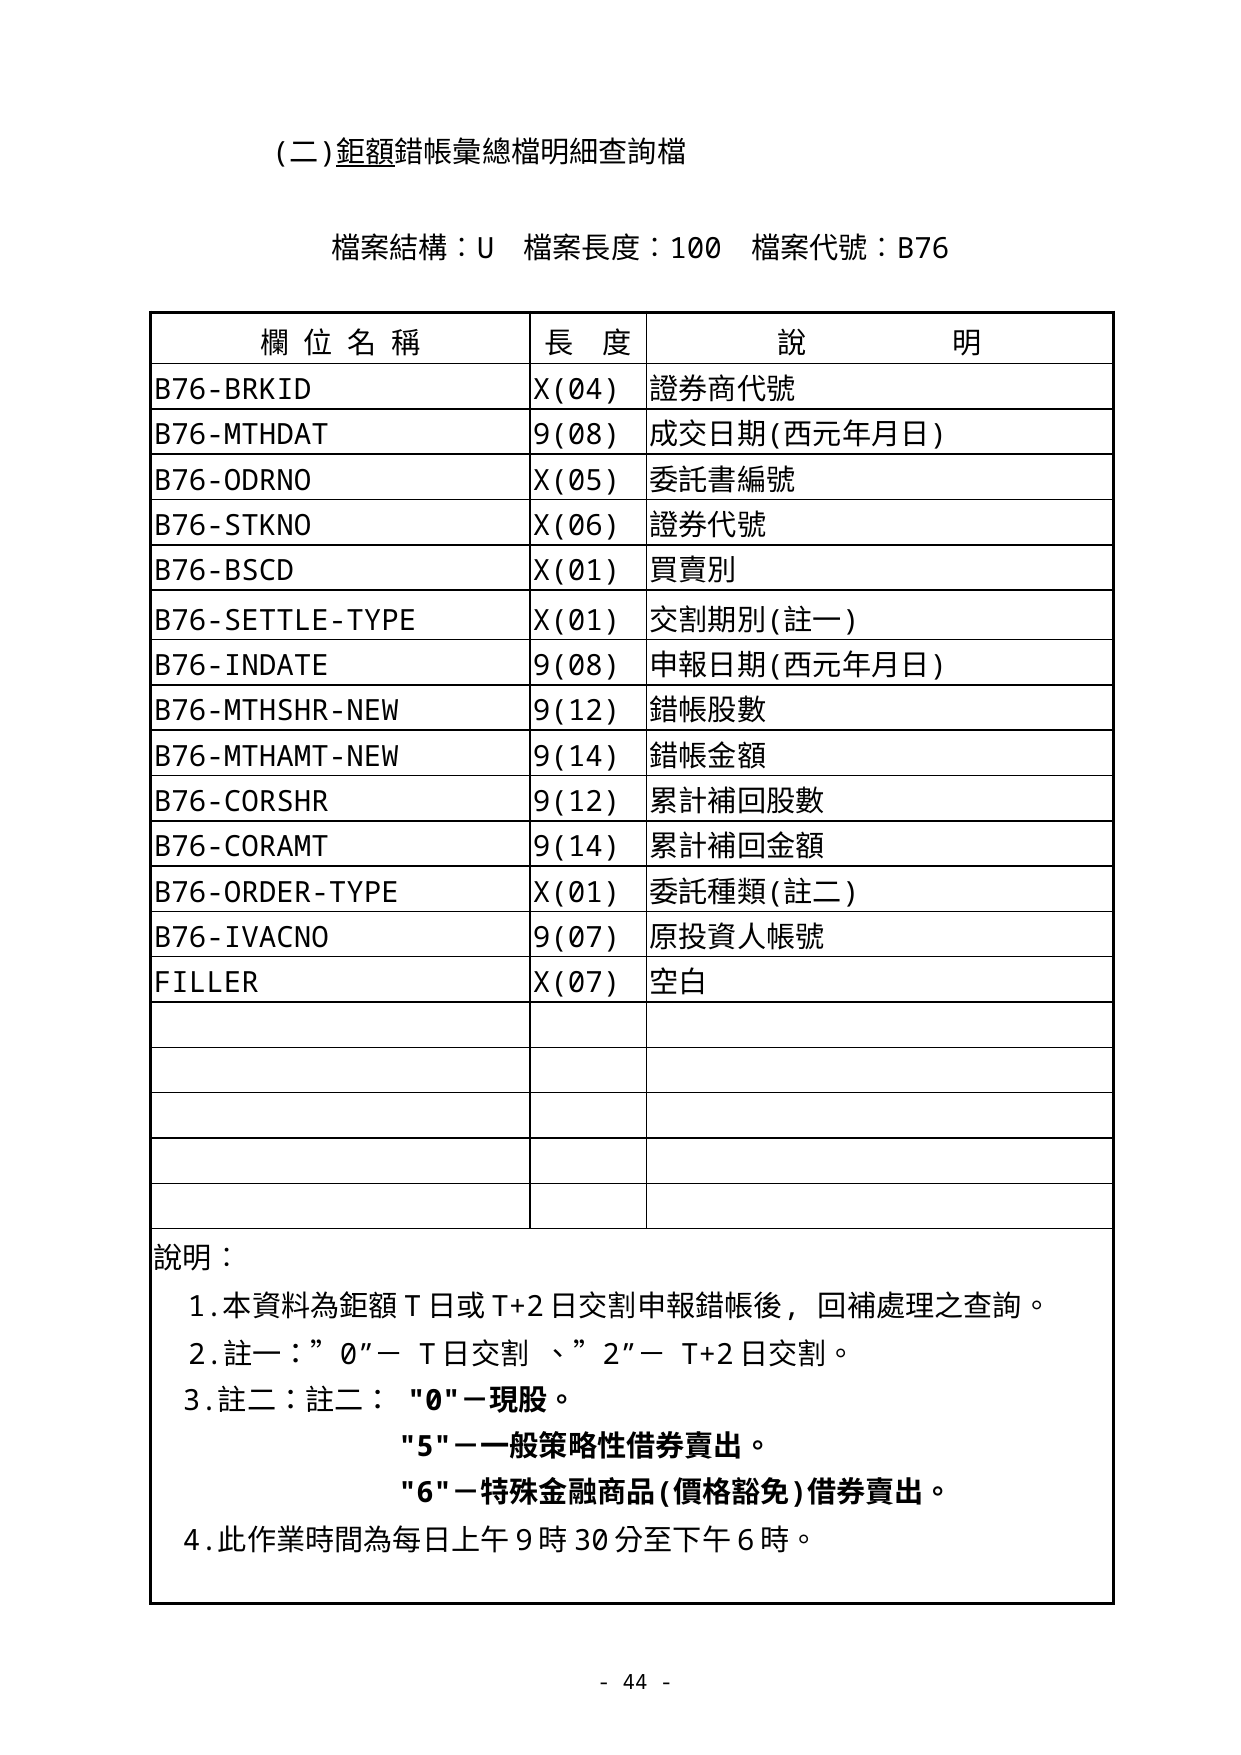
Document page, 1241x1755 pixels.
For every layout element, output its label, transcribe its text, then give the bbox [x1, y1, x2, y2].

table_cell 9(08) [531, 640, 646, 684]
table_cell B76-INDATE [152, 640, 529, 684]
table_cell B76-MTHAMT-NEW [152, 731, 529, 774]
table_cell B76-BSCD [152, 546, 529, 589]
table_cell [647, 1139, 1112, 1182]
table_cell X(01) [531, 867, 646, 911]
table_cell 證券代號 [647, 500, 1112, 544]
table_cell [531, 1184, 646, 1228]
table_header 說 明 [647, 314, 1112, 363]
table_cell [531, 1093, 646, 1137]
table_cell B76-CORAMT [152, 822, 529, 865]
table_cell 委託書編號 [647, 455, 1112, 498]
table_cell B76-CORSHR [152, 776, 529, 820]
table_cell 累計補回金額 [647, 822, 1112, 865]
table_cell X(05) [531, 455, 646, 498]
table_cell [647, 1048, 1112, 1092]
table_cell [531, 1139, 646, 1182]
table_cell B76-ODRNO [152, 455, 529, 498]
table_cell 9(07) [531, 912, 646, 956]
table_cell [647, 1003, 1112, 1046]
table_cell 9(12) [531, 686, 646, 729]
table_cell B76-IVACNO [152, 912, 529, 956]
table_cell B76-ORDER-TYPE [152, 867, 529, 911]
table_cell 買賣別 [647, 546, 1112, 589]
table_cell 空白 [647, 957, 1112, 1001]
table_cell 證券商代號 [647, 364, 1112, 408]
table_cell B76-SETTLE-TYPE [152, 591, 529, 639]
table_cell 錯帳金額 [647, 731, 1112, 774]
table_header 欄 位 名 稱 [152, 314, 529, 363]
table_cell X(04) [531, 364, 646, 408]
table_cell 委託種類(註二) [647, 867, 1112, 911]
table_cell [531, 1048, 646, 1092]
table_cell 申報日期(西元年月日) [647, 640, 1112, 684]
table_cell [152, 1139, 529, 1182]
table_cell 累計補回股數 [647, 776, 1112, 820]
table_cell X(07) [531, 957, 646, 1001]
table_cell [152, 1048, 529, 1092]
table_cell [152, 1184, 529, 1228]
table_cell B76-STKNO [152, 500, 529, 544]
table_cell 成交日期(西元年月日) [647, 410, 1112, 453]
table_cell X(06) [531, 500, 646, 544]
table_cell X(01) [531, 546, 646, 589]
table_header 長 度 [531, 314, 646, 363]
table_cell 9(12) [531, 776, 646, 820]
table_cell 9(08) [531, 410, 646, 453]
text 檔案結構︰U 檔案長度︰100 檔案代號︰B76 [331, 219, 1122, 267]
table_cell 說明︰ 1.本資料為鉅額T日或T+2日交割申報錯帳後, 回補處理之查詢。 2.註一：”0”－ T日交割 、”2”－ T+2日交割。 3.註二：註二： "0"－現股。 "5"－一般策略性借券賣出。 "6"－特殊金融商品(價格豁免)借券賣出。 4.此作業時間為每日上午9時30分至下午6時。 [152, 1229, 1112, 1602]
table_cell 9(14) [531, 822, 646, 865]
table_cell [647, 1093, 1112, 1137]
table_cell B76-MTHDAT [152, 410, 529, 453]
text (二)鉅額錯帳彙總檔明細查詢檔 [272, 123, 1122, 171]
table_cell 原投資人帳號 [647, 912, 1112, 956]
table_cell B76-BRKID [152, 364, 529, 408]
table_cell B76-MTHSHR-NEW [152, 686, 529, 729]
table_cell [531, 1003, 646, 1046]
table_cell [152, 1003, 529, 1046]
table_cell [152, 1093, 529, 1137]
table_cell FILLER [152, 957, 529, 1001]
table_cell 9(14) [531, 731, 646, 774]
table_cell 錯帳股數 [647, 686, 1112, 729]
table_cell [647, 1184, 1112, 1228]
table_cell 交割期別(註一) [647, 591, 1112, 639]
table_cell X(01) [531, 591, 646, 639]
